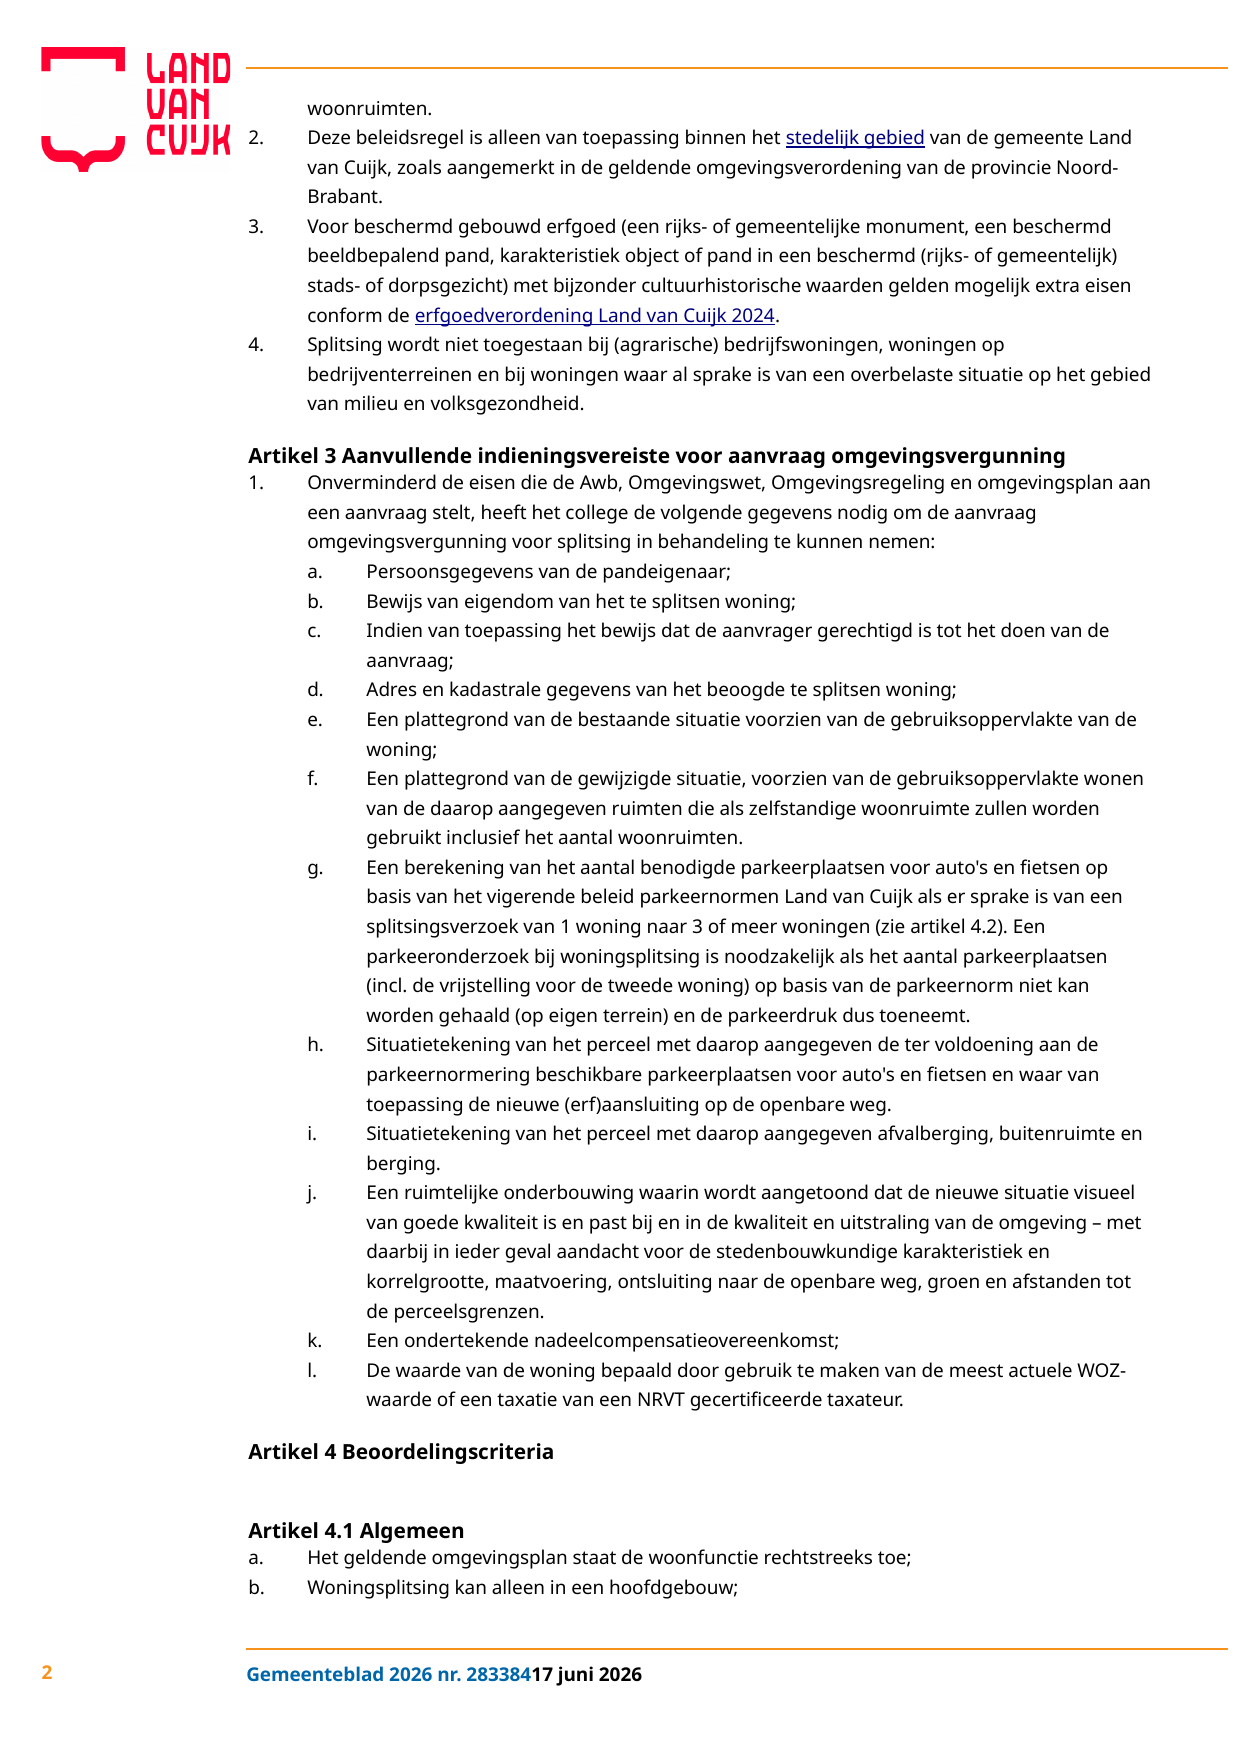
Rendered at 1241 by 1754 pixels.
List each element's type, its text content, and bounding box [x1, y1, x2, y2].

list Een berekening van het aantal benodigde parkeerplaatsen voor auto's en fietsen op basis van het vigerende beleid parkeernormen Land van Cuijk als er sprake is van een splitsingsverzoek van 1 woning naar 3 of meer woningen (zie artikel 4.2). Een parkeeronderzoek bij woningsplitsing is noodzakelijk als het aantal parkeerplaatsen (incl. de vrijstelling voor de tweede woning) op basis van de parkeernorm niet kan worden gehaald (op eigen terrein) en de parkeerdruk dus toeneemt. [307, 854, 1152, 1028]
list Situatietekening van het perceel met daarop aangegeven afvalberging, buitenruimte en berging. [307, 1120, 1152, 1176]
list Een plattegrond van de bestaande situatie voorzien van de gebruiksoppervlakte van de woning; [307, 706, 1152, 761]
list Persoonsgegevens van de pandeigenaar; [307, 558, 1152, 584]
list Deze beleidsregel is alleen van toepassing binnen het stedelijk gebied van de gemeente Land van Cuijk, zoals aangemerkt in de geldende omgevingsverordening van de provincie Noord-Brabant. [248, 124, 1152, 209]
text Artikel 4.1 Algemeen [248, 1516, 1152, 1544]
picture [41, 47, 231, 172]
text Artikel 3 Aanvullende indieningsvereiste voor aanvraag omgevingsvergunning [248, 441, 1152, 469]
list woonruimten. [248, 95, 1152, 121]
list Indien van toepassing het bewijs dat de aanvrager gerechtigd is tot het doen van de aanvraag; [307, 617, 1152, 673]
list Situatietekening van het perceel met daarop aangegeven de ter voldoening aan de parkeernormering beschikbare parkeerplaatsen voor auto's en fietsen en waar van toepassing de nieuwe (erf)aansluiting op de openbare weg. [307, 1032, 1152, 1116]
list Een plattegrond van de gewijzigde situatie, voorzien van de gebruiksoppervlakte wonen van de daarop aangegeven ruimten die als zelfstandige woonruimte zullen worden gebruikt inclusief het aantal woonruimten. [307, 765, 1152, 850]
text Artikel 4 Beoordelingscriteria [248, 1437, 1152, 1465]
list De waarde van de woning bepaald door gebruik te maken van de meest actuele WOZ-waarde of een taxatie van een NRVT gecertificeerde taxateur. [307, 1357, 1152, 1412]
list Adres en kadastrale gegevens van het beoogde te splitsen woning; [307, 677, 1152, 702]
list Woningsplitsing kan alleen in een hoofdgebouw; [248, 1574, 1152, 1599]
list Een ruimtelijke onderbouwing waarin wordt aangetoond dat de nieuwe situatie visueel van goede kwaliteit is en past bij en in de kwaliteit en uitstraling van de omgeving – met daarbij in ieder geval aandacht voor de stedenbouwkundige karakteristiek en korrelgrootte, maatvoering, ontsluiting naar de openbare weg, groen en afstanden tot de perceelsgrenzen. [307, 1179, 1152, 1323]
list Bewijs van eigendom van het te splitsen woning; [307, 588, 1152, 613]
list Onverminderd de eisen die de Awb, Omgevingswet, Omgevingsregeling en omgevingsplan aan een aanvraag stelt, heeft het college de volgende gegevens nodig om de aanvraag omgevingsvergunning voor splitsing in behandeling te kunnen nemen: [248, 469, 1152, 554]
list Een ondertekende nadeelcompensatieovereenkomst; [307, 1327, 1152, 1353]
list Splitsing wordt niet toegestaan bij (agrarische) bedrijfswoningen, woningen op bedrijventerreinen en bij woningen waar al sprake is van een overbelaste situatie op het gebied van milieu en volksgezondheid. [248, 331, 1152, 416]
list Het geldende omgevingsplan staat de woonfunctie rechtstreeks toe; [248, 1544, 1152, 1570]
list Voor beschermd gebouwd erfgoed (een rijks- of gemeentelijke monument, een beschermd beeldbepalend pand, karakteristiek object of pand in een beschermd (rijks- of gemeentelijk) stads- of dorpsgezicht) met bijzonder cultuurhistorische waarden gelden mogelijk extra eisen conform de erfgoedverordening Land van Cuijk 2024. [248, 213, 1152, 328]
